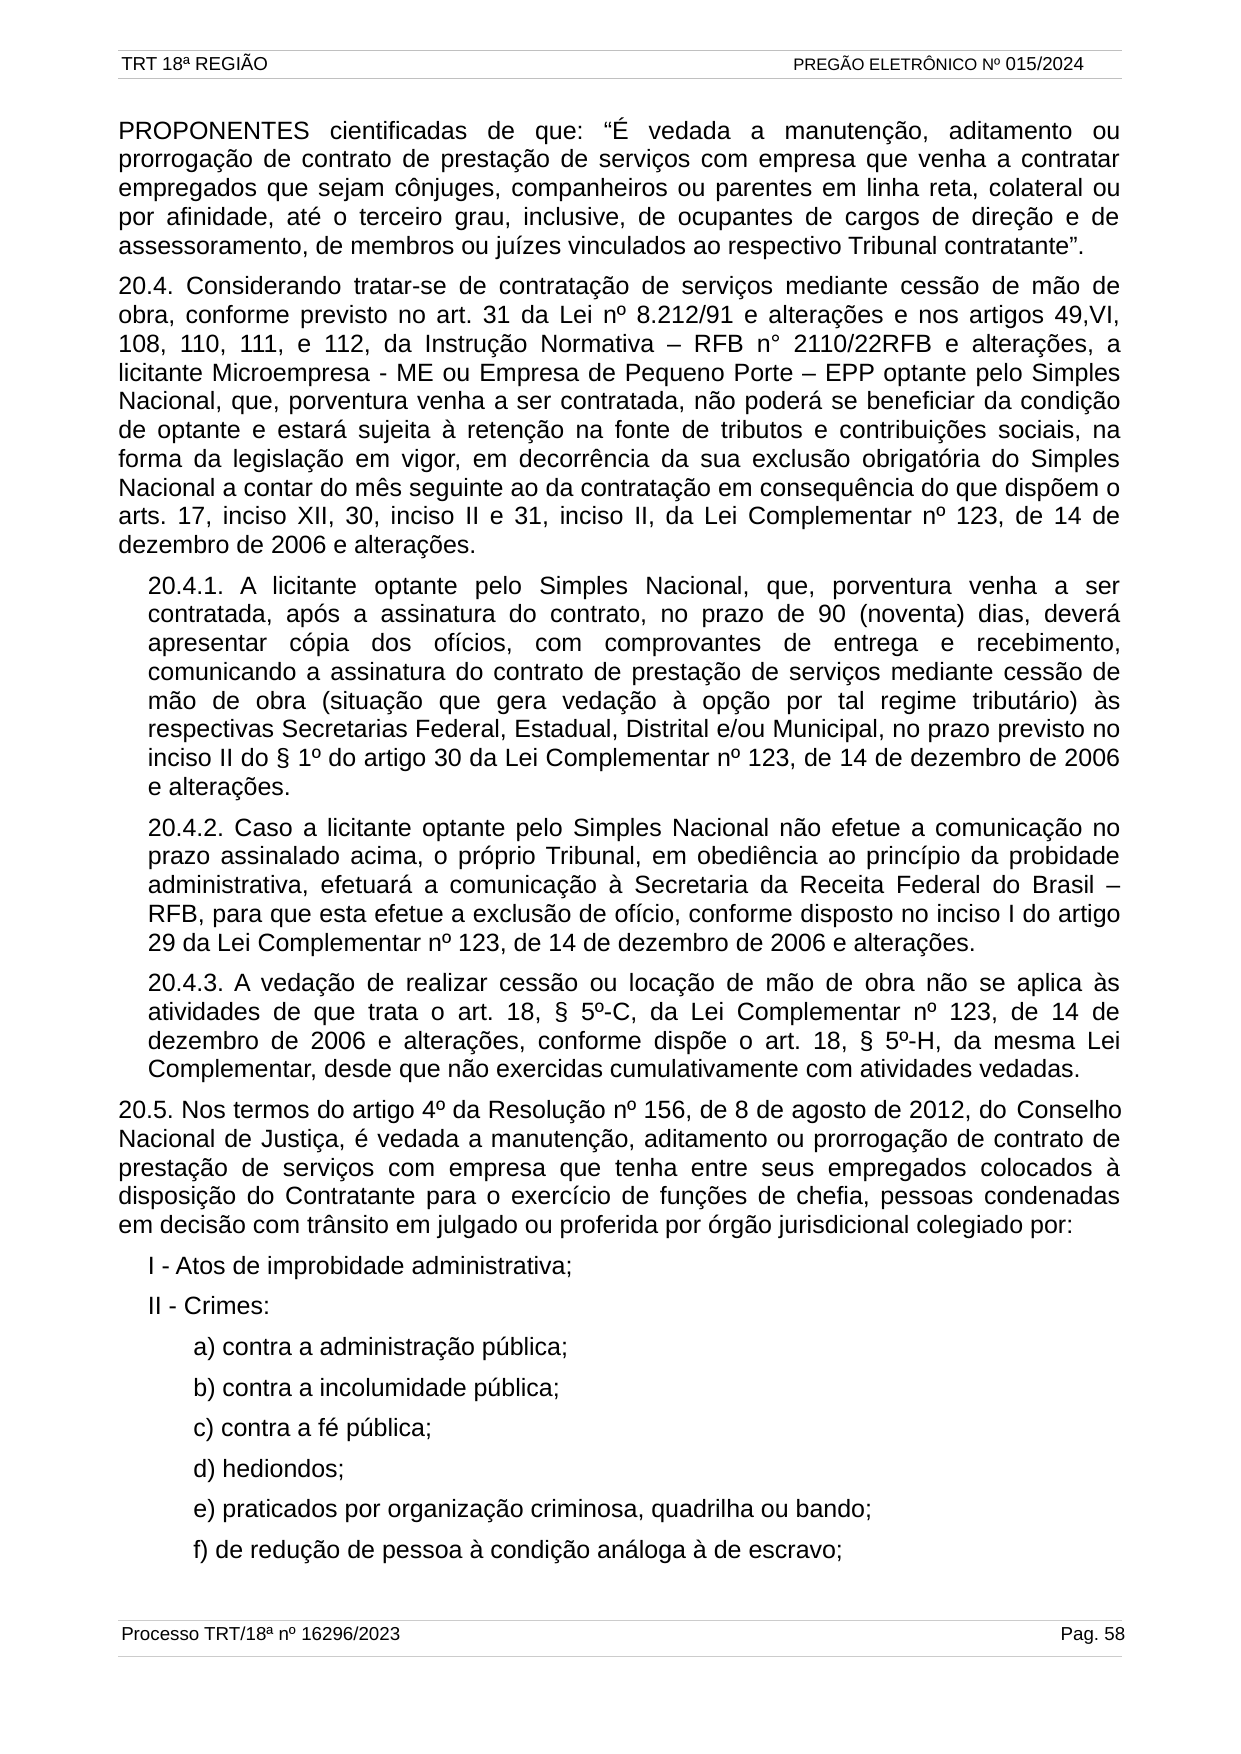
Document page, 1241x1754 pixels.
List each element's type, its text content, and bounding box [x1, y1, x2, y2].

text 20.4.2. Caso a licitante optante pelo Simples Nacional não efetue a comunicação no prazo assinalado acima, o próprio Tribunal, em obediência ao princípio da probidade administrativa, efetuará a comunicação à Secretaria da Receita Federal do Brasil – RFB, para que esta efetue a exclusão de ofício, conforme disposto no inciso I do artigo 29 da Lei Complementar nº 123, de 14 de dezembro de 2006 e alterações. [148, 812, 1122, 956]
text e) praticados por organização criminosa, quadrilha ou bando; [118, 1494, 1122, 1523]
text 20.4. Considerando tratar-se de contratação de serviços mediante cessão de mão de obra, conforme previsto no art. 31 da Lei nº 8.212/91 e alterações e nos artigos 49,VI, 108, 110, 111, e 112, da Instrução Normativa – RFB n° 2110/22RFB e alterações, a licitante Microempresa - ME ou Empresa de Pequeno Porte – EPP optante pelo Simples Nacional, que, porventura venha a ser contratada, não poderá se beneficiar da condição de optante e estará sujeita à retenção na fonte de tributos e contribuições sociais, na forma da legislação em vigor, em decorrência da sua exclusão obrigatória do Simples Nacional a contar do mês seguinte ao da contratação em consequência do que dispõem o arts. 17, inciso XII, 30, inciso II e 31, inciso II, da Lei Complementar nº 123, de 14 de dezembro de 2006 e alterações. [118, 271, 1122, 559]
text d) hediondos; [118, 1454, 1122, 1482]
text II - Crimes: [148, 1291, 1122, 1320]
text 20.5. Nos termos do artigo 4º da Resolução nº 156, de 8 de agosto de 2012, do Conselho Nacional de Justiça, é vedada a manutenção, aditamento ou prorrogação de contrato de prestação de serviços com empresa que tenha entre seus empregados colocados à disposição do Contratante para o exercício de funções de chefia, pessoas condenadas em decisão com trânsito em julgado ou proferida por órgão jurisdicional colegiado por: [118, 1095, 1122, 1239]
text 20.4.3. A vedação de realizar cessão ou locação de mão de obra não se aplica às atividades de que trata o art. 18, § 5º-C, da Lei Complementar nº 123, de 14 de dezembro de 2006 e alterações, conforme dispõe o art. 18, § 5º-H, da mesma Lei Complementar, desde que não exercidas cumulativamente com atividades vedadas. [148, 968, 1122, 1083]
text f) de redução de pessoa à condição análoga à de escravo; [118, 1535, 1122, 1564]
text b) contra a incolumidade pública; [118, 1372, 1122, 1401]
text c) contra a fé pública; [118, 1413, 1122, 1442]
text PROPONENTES cientificadas de que: “É vedada a manutenção, aditamento ou prorrogação de contrato de prestação de serviços com empresa que venha a contratar empregados que sejam cônjuges, companheiros ou parentes em linha reta, colateral ou por afinidade, até o terceiro grau, inclusive, de ocupantes de cargos de direção e de assessoramento, de membros ou juízes vinculados ao respectivo Tribunal contratante”. [118, 116, 1122, 259]
text I - Atos de improbidade administrativa; [148, 1251, 1122, 1279]
text a) contra a administração pública; [118, 1332, 1122, 1361]
text 20.4.1. A licitante optante pelo Simples Nacional, que, porventura venha a ser contratada, após a assinatura do contrato, no prazo de 90 (noventa) dias, deverá apresentar cópia dos ofícios, com comprovantes de entrega e recebimento, comunicando a assinatura do contrato de prestação de serviços mediante cessão de mão de obra (situação que gera vedação à opção por tal regime tributário) às respectivas Secretarias Federal, Estadual, Distrital e/ou Municipal, no prazo previsto no inciso II do § 1º do artigo 30 da Lei Complementar nº 123, de 14 de dezembro de 2006 e alterações. [148, 571, 1122, 801]
